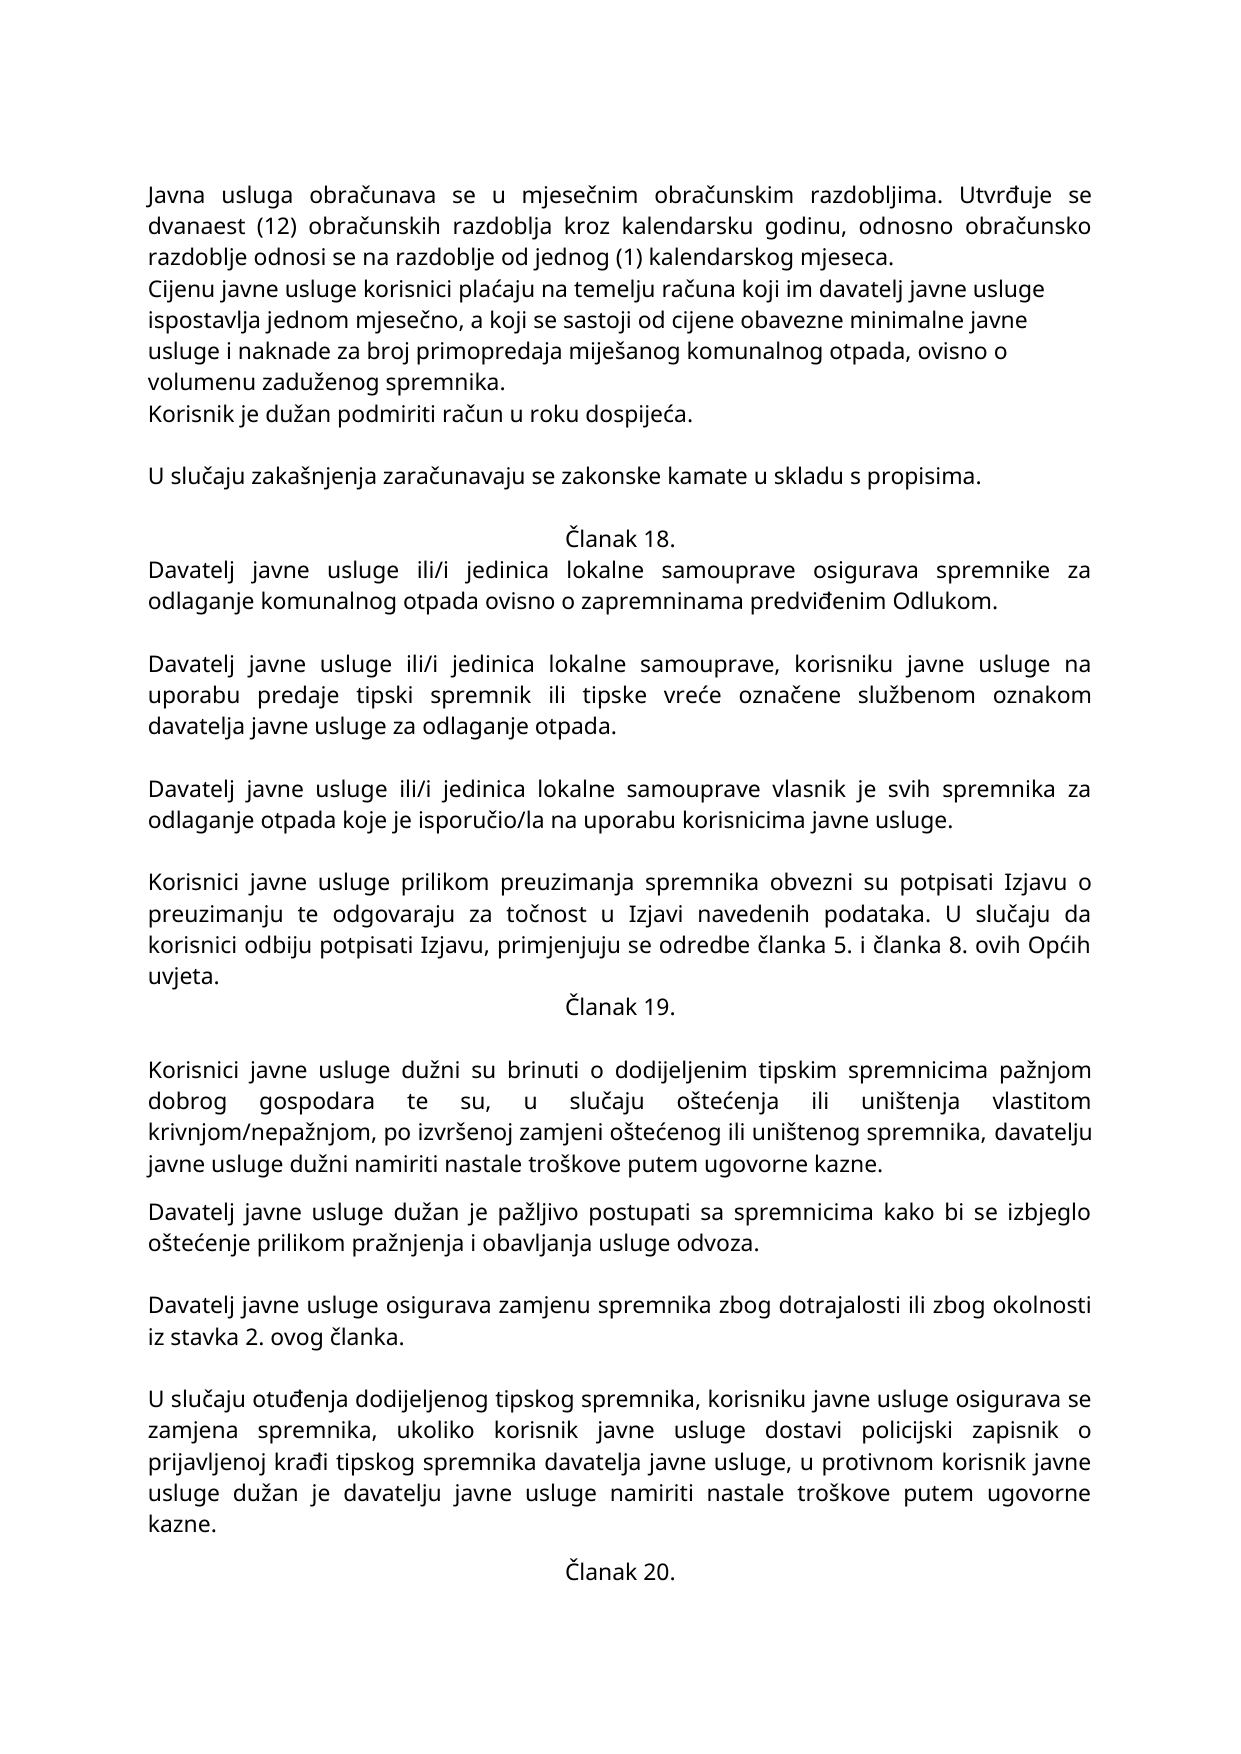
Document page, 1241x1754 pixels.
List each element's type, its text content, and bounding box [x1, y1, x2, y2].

text Javna usluga obračunava se u mjesečnim obračunskim razdobljima. Utvrđuje se dvanaest (12) obračunskih razdoblja kroz kalendarsku godinu, odnosno obračunsko razdoblje odnosi se na razdoblje od jednog (1) kalendarskog mjeseca. [148, 179, 1093, 273]
text U slučaju zakašnjenja zaračunavaju se zakonske kamate u skladu s propisima. [148, 460, 1093, 491]
text U slučaju otuđenja dodijeljenog tipskog spremnika, korisniku javne usluge osigurava se zamjena spremnika, ukoliko korisnik javne usluge dostavi policijski zapisnik o prijavljenoj krađi tipskog spremnika davatelja javne usluge, u protivnom korisnik javne usluge dužan je davatelju javne usluge namiriti nastale troškove putem ugovorne kazne. [148, 1383, 1093, 1539]
text Davatelj javne usluge osigurava zamjenu spremnika zbog dotrajalosti ili zbog okolnosti iz stavka 2. ovog članka. [148, 1289, 1093, 1352]
text Davatelj javne usluge ili/i jedinica lokalne samouprave osigurava spremnike za odlaganje komunalnog otpada ovisno o zapremninama predviđenim Odlukom. [148, 554, 1093, 616]
text Članak 20. [148, 1556, 1093, 1587]
text Korisnik je dužan podmiriti račun u roku dospijeća. [148, 398, 1093, 429]
text Davatelj javne usluge dužan je pažljivo postupati sa spremnicima kako bi se izbjeglo oštećenje prilikom pražnjenja i obavljanja usluge odvoza. [148, 1196, 1093, 1258]
text Članak 19. [148, 991, 1093, 1023]
text Korisnici javne usluge dužni su brinuti o dodijeljenim tipskim spremnicima pažnjom dobrog gospodara te su, u slučaju oštećenja ili uništenja vlastitom krivnjom/nepažnjom, po izvršenoj zamjeni oštećenog ili uništenog spremnika, davatelju javne usluge dužni namiriti nastale troškove putem ugovorne kazne. [148, 1054, 1093, 1179]
text Članak 18. [148, 523, 1093, 554]
text Davatelj javne usluge ili/i jedinica lokalne samouprave, korisniku javne usluge na uporabu predaje tipski spremnik ili tipske vreće označene službenom oznakom davatelja javne usluge za odlaganje otpada. [148, 648, 1093, 741]
text Davatelj javne usluge ili/i jedinica lokalne samouprave vlasnik je svih spremnika za odlaganje otpada koje je isporučio/la na uporabu korisnicima javne usluge. [148, 773, 1093, 835]
text Cijenu javne usluge korisnici plaćaju na temelju računa koji im davatelj javne usluge ispostavlja jednom mjesečno, a koji se sastoji od cijene obavezne minimalne javne usluge i naknade za broj primopredaja miješanog komunalnog otpada, ovisno o volumenu zaduženog spremnika. [148, 273, 1093, 398]
text Korisnici javne usluge prilikom preuzimanja spremnika obvezni su potpisati Izjavu o preuzimanju te odgovaraju za točnost u Izjavi navedenih podataka. U slučaju da korisnici odbiju potpisati Izjavu, primjenjuju se odredbe članka 5. i članka 8. ovih Općih uvjeta. [148, 866, 1093, 991]
